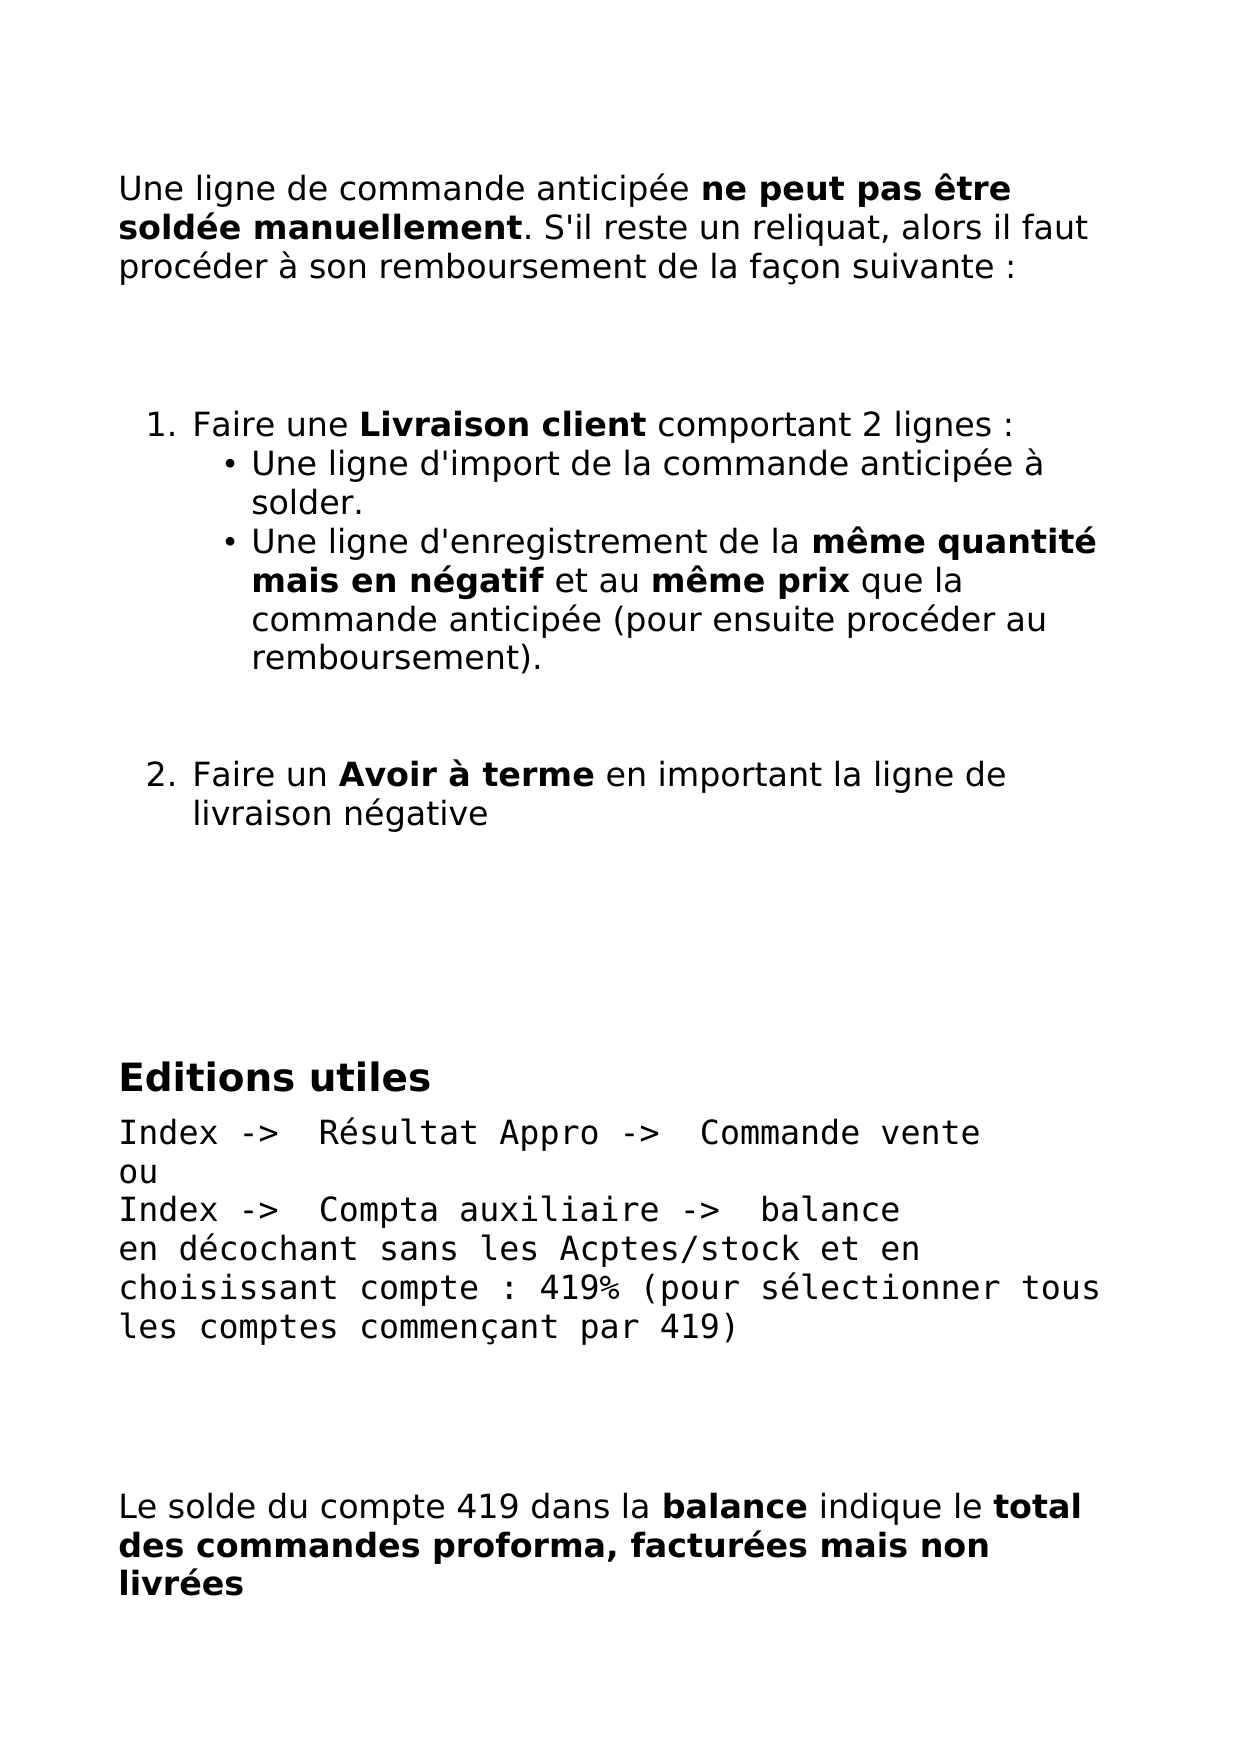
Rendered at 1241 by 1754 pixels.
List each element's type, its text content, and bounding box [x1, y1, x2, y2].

text Une ligne de commande anticipée ne peut pas être soldée manuellement. S'il reste un reliquat, alors il faut procéder à son remboursement de la façon suivante : [118, 169, 1122, 364]
text Le solde du compte 419 dans la balance indique le total des commandes proforma, facturées mais non livrées [118, 1487, 1122, 1604]
list Faire une Livraison client comportant 2 lignes : [177, 406, 1122, 444]
list Faire un Avoir à terme en important la ligne de livraison négative [177, 755, 1122, 833]
text Index -> Résultat Appro -> Commande vente ou Index -> Compta auxiliaire -> balance en décochant sans les Acptes/stock et en choisissant compte : 419% (pour sélectionner tous les comptes commençant par 419) [118, 1113, 1122, 1346]
text [118, 118, 1122, 157]
list Une ligne d'import de la commande anticipée à solder. [236, 444, 1122, 522]
subtitle Editions utiles [118, 1056, 1122, 1101]
list Une ligne d'enregistrement de la même quantité mais en négatif et au même prix que la commande anticipée (pour ensuite procéder au remboursement). [236, 522, 1122, 755]
